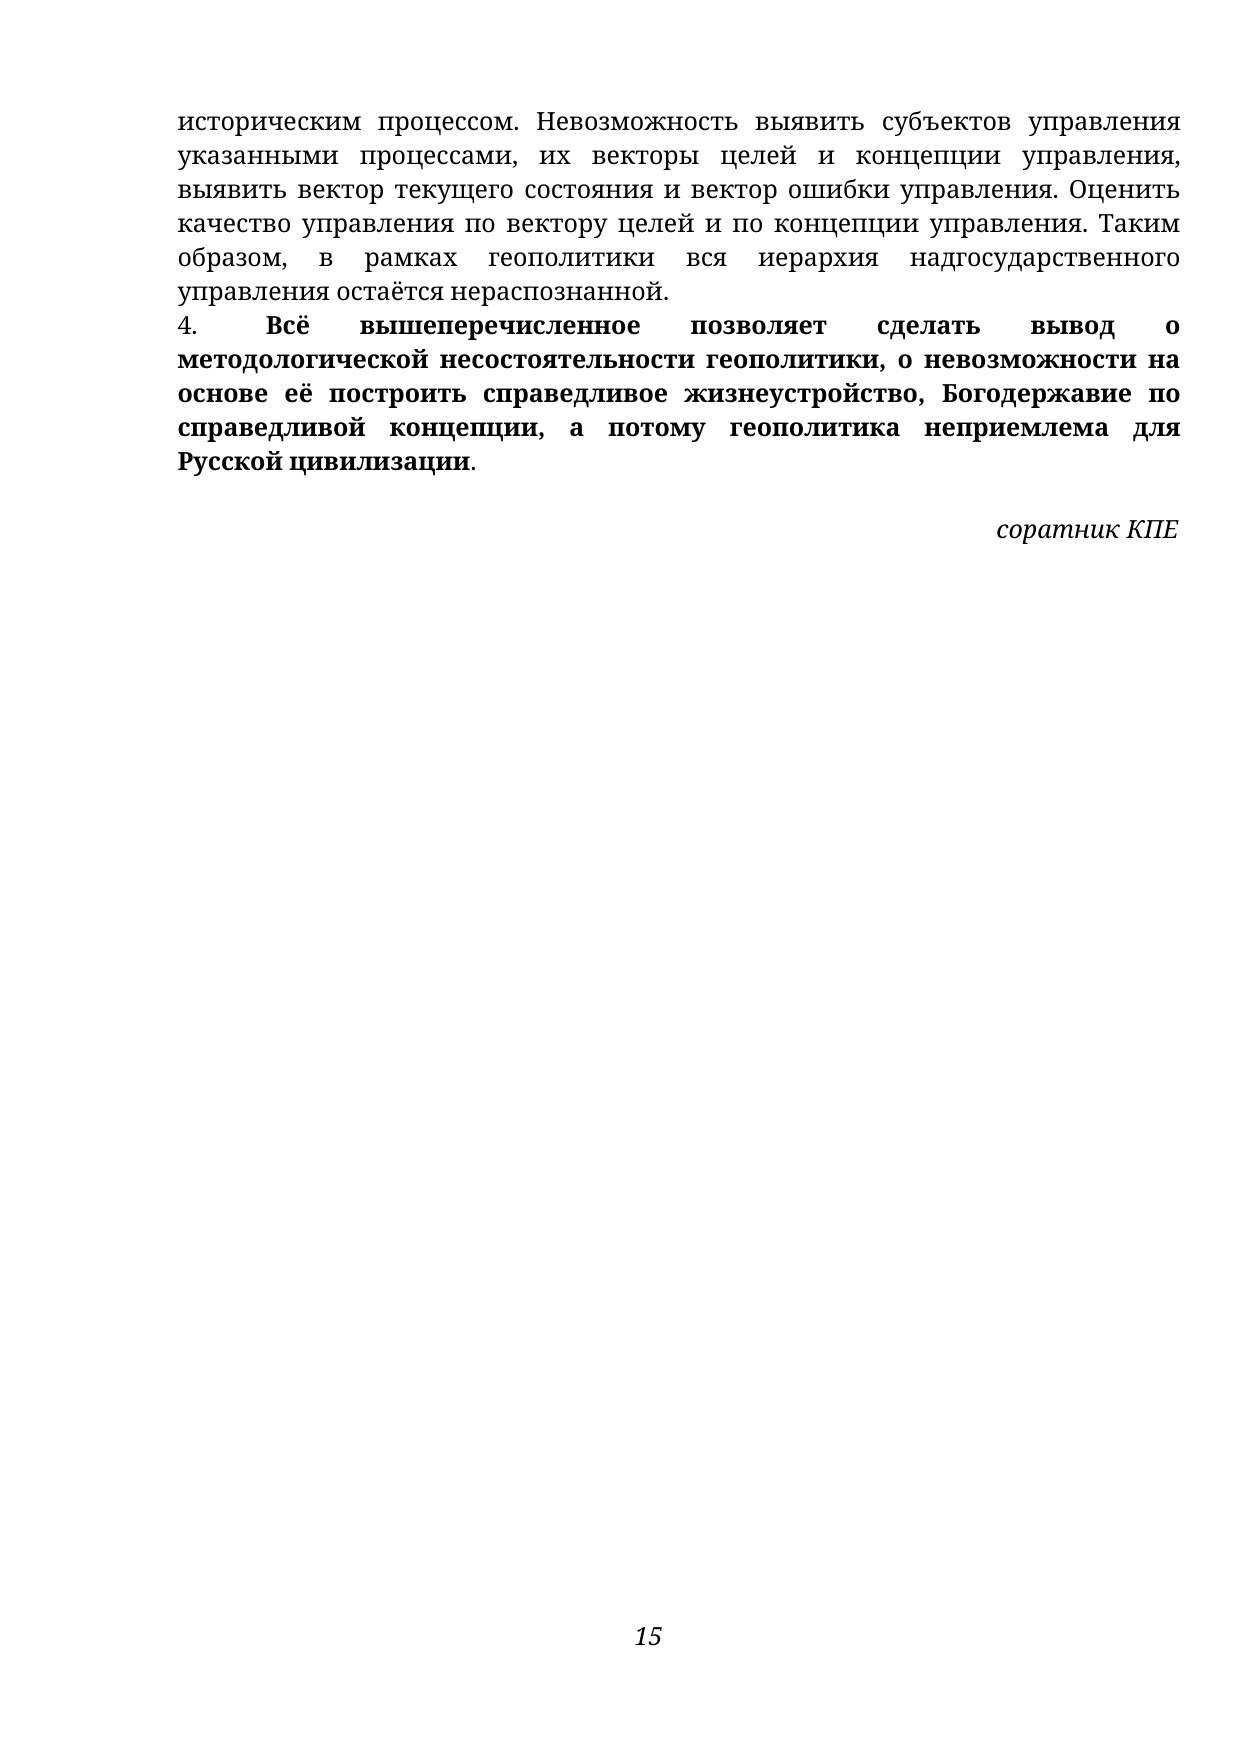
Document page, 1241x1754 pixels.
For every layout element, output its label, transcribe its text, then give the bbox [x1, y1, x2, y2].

text 4. Всё вышеперечисленное позволяет сделать вывод о методологической несостоятельности геополитики, о невозможности на основе её построить справедливое жизнеустройство, Богодержавие по справедливой концепции, а потому геополитика неприемлема для Русской цивилизации. [177, 308, 1181, 478]
text историческим процессом. Невозможность выявить субъектов управления указанными процессами, их векторы целей и концепции управления, выявить вектор текущего состояния и вектор ошибки управления. Оценить качество управления по вектору целей и по концепции управления. Таким образом, в рамках геополитики вся иерархия надгосударственного управления остаётся нераспознанной. [177, 103, 1181, 308]
text соратник КПЕ [177, 512, 1181, 546]
